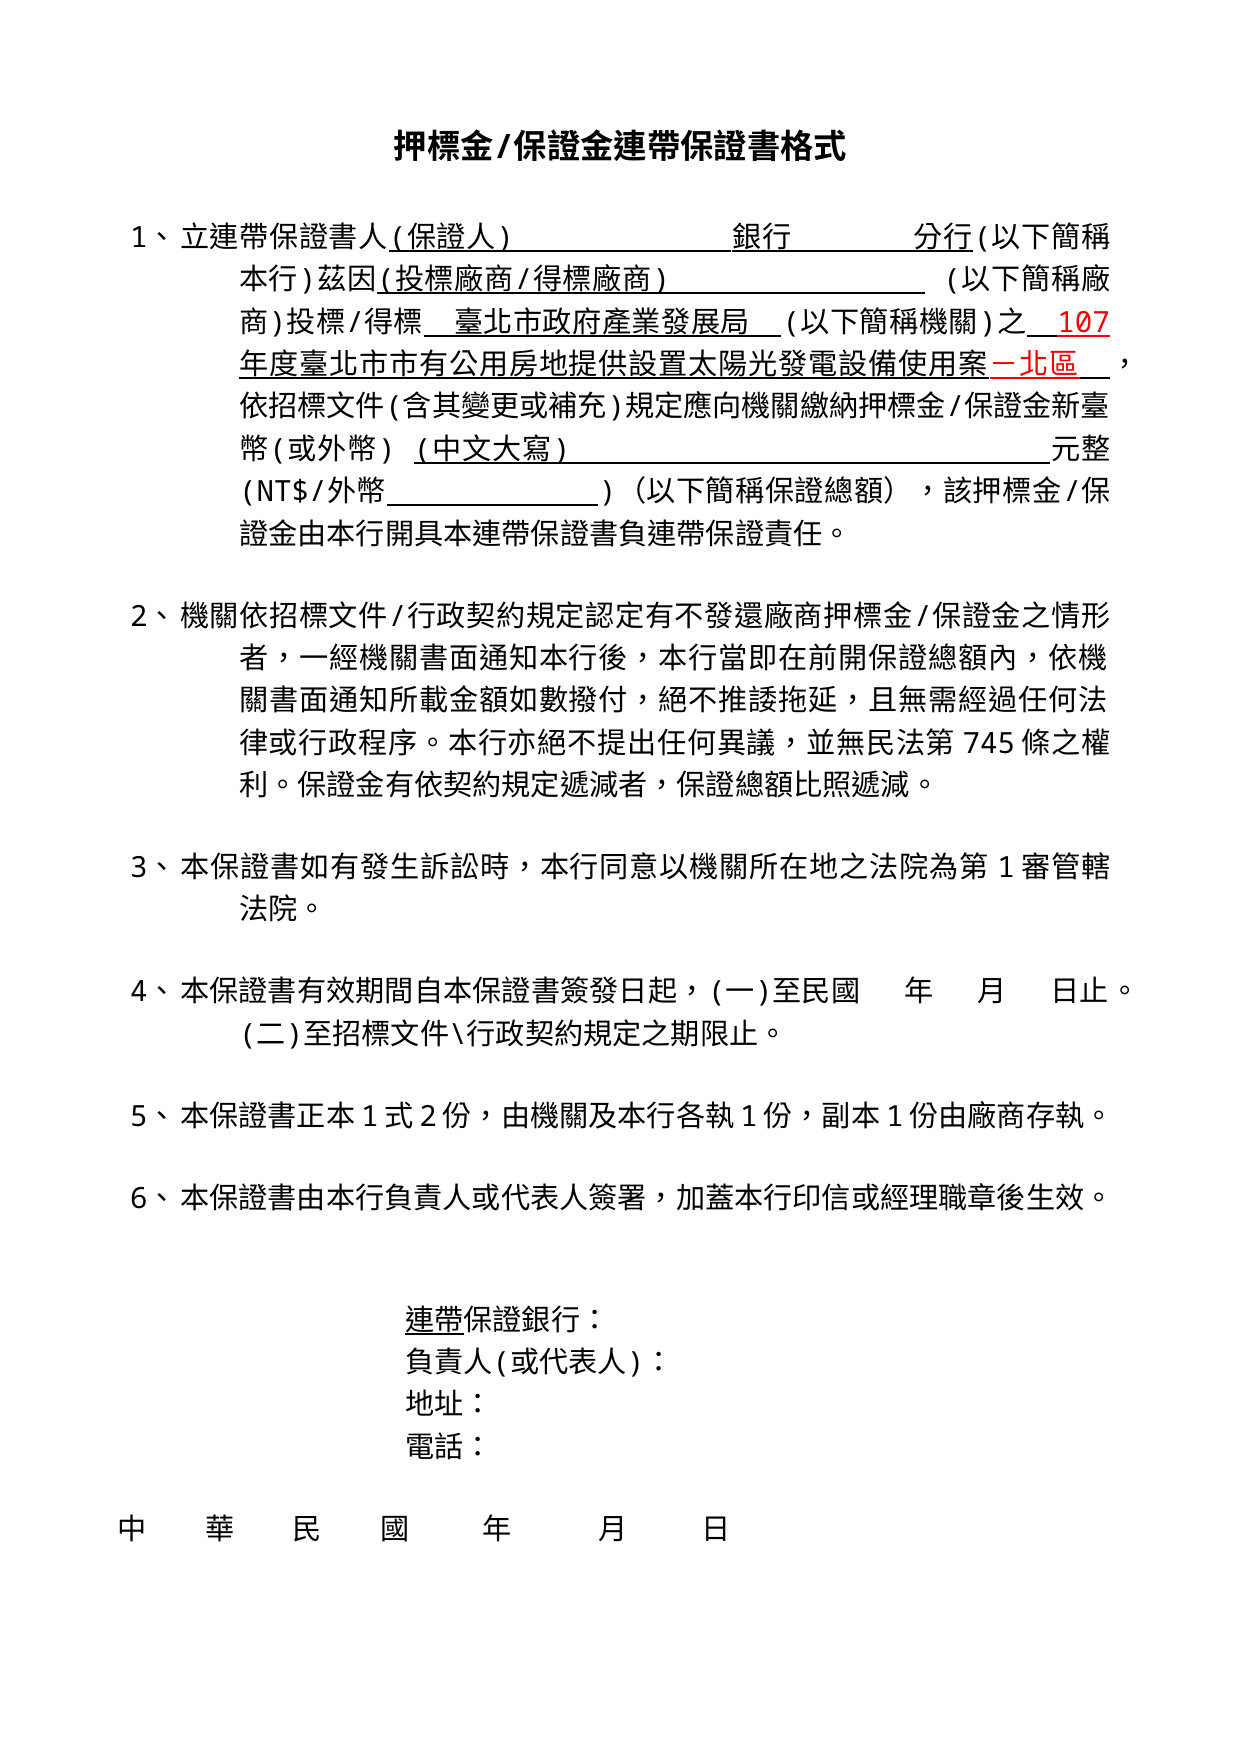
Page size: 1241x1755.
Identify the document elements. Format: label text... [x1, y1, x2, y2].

text 電話： [130, 1423, 1110, 1466]
list 本保證書如有發生訴訟時，本行同意以機關所在地之法院為第1審管轄法院。 [130, 843, 1110, 928]
text 連帶保證銀行： [130, 1296, 1110, 1338]
text 負責人(或代表人)： [130, 1338, 1110, 1381]
text 押標金/保證金連帶保證書格式 [130, 120, 1110, 168]
list 本保證書正本1式2份，由機關及本行各執1份，副本1份由廠商存執。 [130, 1092, 1110, 1135]
list 立連帶保證書人(保證人) 銀行 分行(以下簡稱本行)茲因(投標廠商/得標廠商) (以下簡稱廠商)投標/得標 臺北市政府產業發展局 (以下簡稱機關)之 107年度臺北市市有公用房地提供設置太陽光發電設備使用案－北區 ，依招標文件(含其變更或補充)規定應向機關繳納押標金/保證金新臺幣(或外幣) (中文大寫) 元整(NT$/外幣 )（以下簡稱保證總額），該押標金/保證金由本行開具本連帶保證書負連帶保證責任。 [130, 213, 1110, 552]
list 本保證書有效期間自本保證書簽發日起，(一)至民國 年 月 日止。(二)至招標文件\行政契約規定之期限止。 [130, 968, 1110, 1053]
list 機關依招標文件/行政契約規定認定有不發還廠商押標金/保證金之情形者，一經機關書面通知本行後，本行當即在前開保證總額內，依機關書面通知所載金額如數撥付，絕不推諉拖延，且無需經過任何法律或行政程序。本行亦絕不提出任何異議，並無民法第745條之權利。保證金有依契約規定遞減者，保證總額比照遞減。 [130, 592, 1110, 804]
text 地址： [130, 1381, 1110, 1423]
list 本保證書由本行負責人或代表人簽署，加蓋本行印信或經理職章後生效。 [130, 1174, 1110, 1217]
text 中 華 民 國 年 月 日 [117, 1505, 981, 1547]
